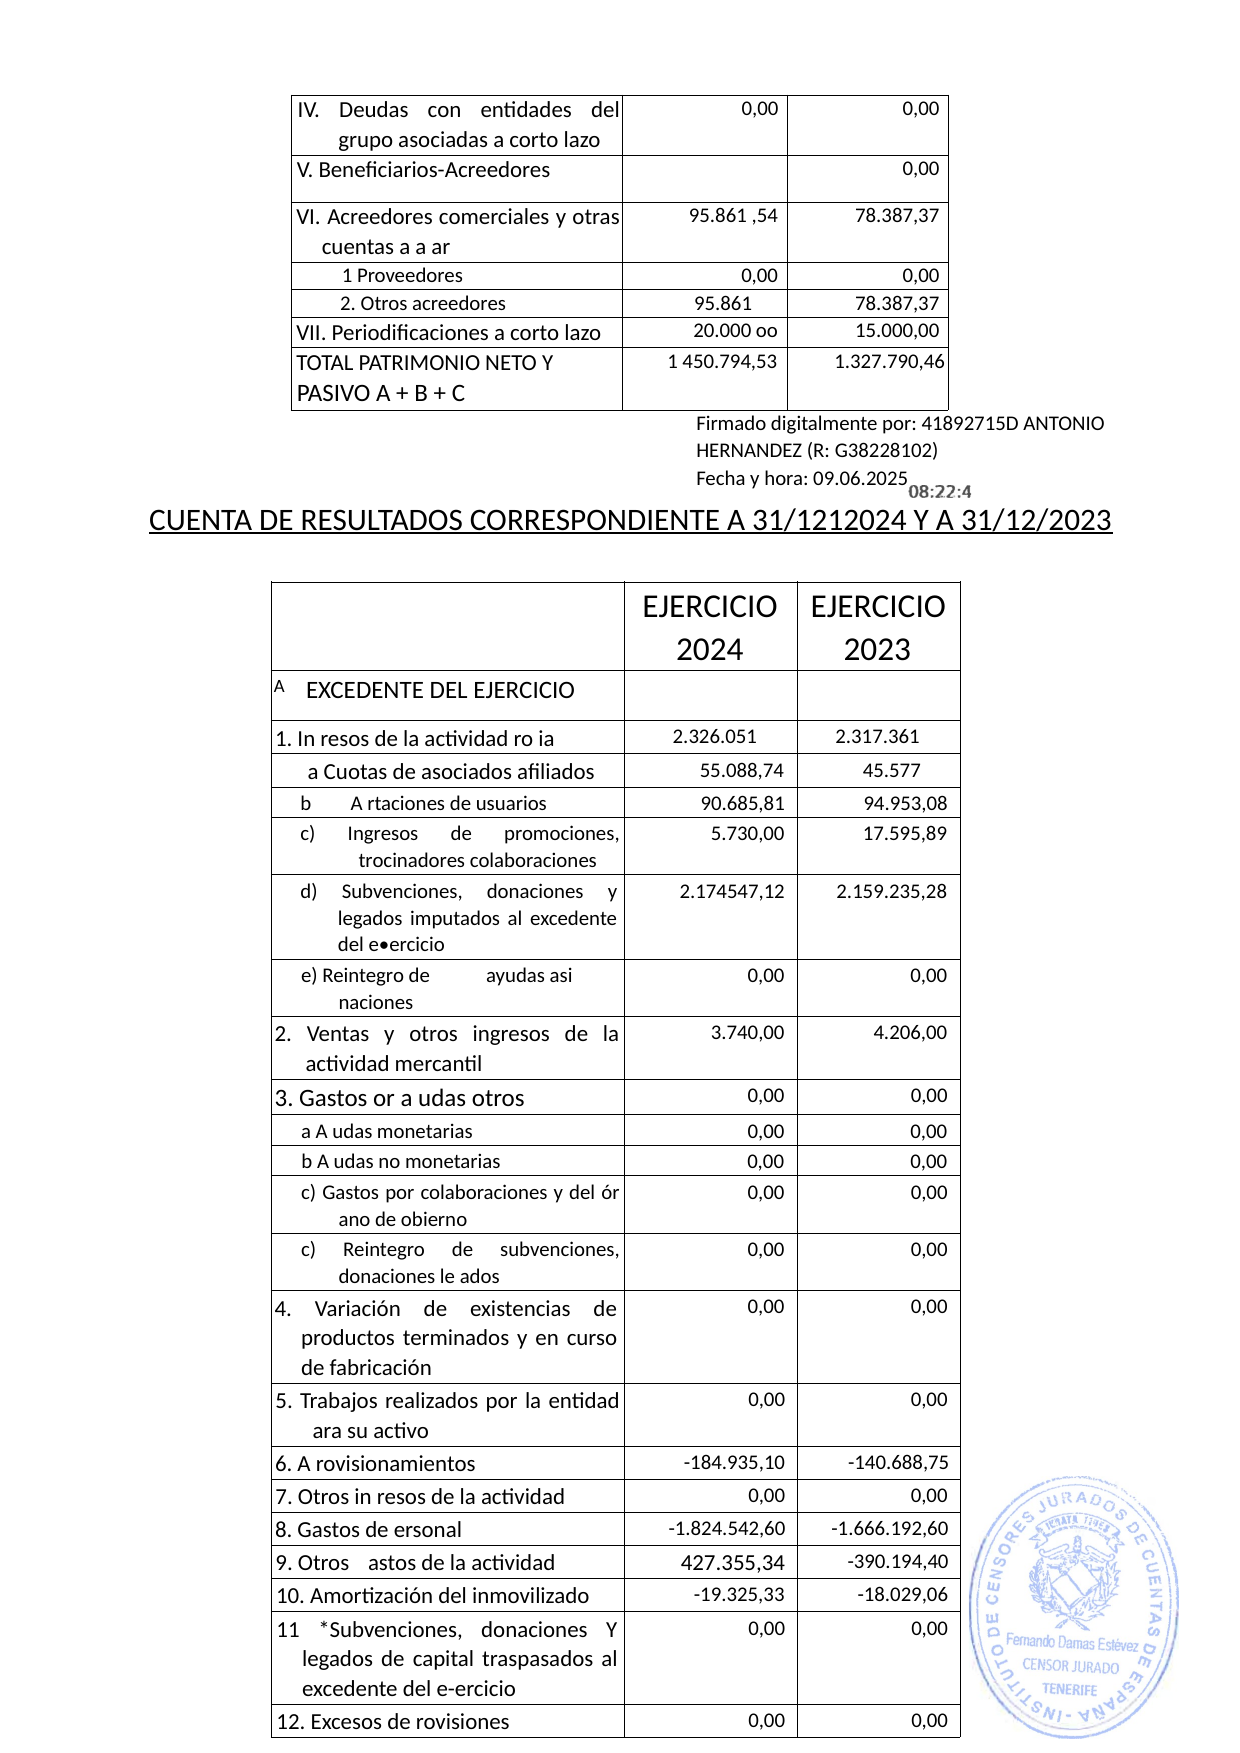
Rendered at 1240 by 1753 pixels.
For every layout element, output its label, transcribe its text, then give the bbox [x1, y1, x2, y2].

table_cell 2.159.235,28 [798, 875, 960, 958]
text HERNANDEZ (R: G38228102) [696, 437, 1233, 463]
table_cell 0,00 [625, 1146, 797, 1175]
table_cell -1.666.192,60 [798, 1513, 960, 1545]
table_cell 1 450.794,53 [623, 348, 787, 410]
table_cell 0,00 [625, 1480, 797, 1512]
table_header [962, 552, 1181, 1741]
table_cell 1.327.790,46 [788, 348, 948, 410]
table_cell 0,00 [625, 1384, 797, 1446]
picture [908, 485, 972, 498]
table_cell 2. Otros acreedores [292, 290, 622, 317]
table_cell 7. Otros in resos de la actividad [272, 1480, 624, 1512]
table_cell 10. Amortización del inmovilizado [272, 1579, 624, 1611]
table_cell 0,00 [625, 1080, 797, 1114]
table_cell -1.824.542,60 [625, 1513, 797, 1545]
text Fecha y hora: 09.06.2025 [696, 465, 1233, 498]
table_cell 0,00 [798, 1480, 960, 1512]
table_cell 0,00 [798, 1234, 960, 1290]
table_cell -390.194,40 [798, 1546, 960, 1578]
table_cell 0,00 [798, 1291, 960, 1383]
text CUENTA DE RESULTADOS CORRESPONDIENTE A 31/1212024 Y A 31/12/2023 [149, 500, 1233, 538]
table_header [950, 95, 1162, 410]
table_cell 0,00 [798, 1146, 960, 1175]
table_cell 3. Gastos or a udas otros [272, 1080, 624, 1114]
table_cell -140.688,75 [798, 1447, 960, 1479]
table_cell 0,00 [625, 1612, 797, 1704]
table_cell b A rtaciones de usuarios [272, 788, 624, 817]
table_cell 2. Ventas y otros ingresos de la actividad mercantil [272, 1017, 624, 1079]
picture [968, 1476, 1179, 1739]
table_cell astos de la actividad [365, 1546, 624, 1578]
table_cell 4. Variación de existencias de productos terminados y en curso de fabricación [272, 1291, 624, 1383]
table_cell e) Reintegro de ayudas asi naciones [272, 960, 624, 1016]
table_cell 0,00 [798, 1384, 960, 1446]
table_cell 0,00 [798, 1705, 960, 1737]
table_cell 6. A rovisionamientos [272, 1447, 624, 1479]
table_cell A [272, 671, 297, 720]
table_cell 1. In resos de la actividad ro ia [272, 721, 624, 753]
table_cell 2.174547,12 [625, 875, 797, 958]
table_cell 2.326.051 [625, 721, 797, 753]
table_cell b A udas no monetarias [272, 1146, 624, 1175]
table_cell 2.317.361 [798, 721, 960, 753]
table_cell 427.355,34 [625, 1546, 797, 1578]
table_cell 78.387,37 [788, 290, 948, 317]
table_cell 0,00 [798, 1176, 960, 1233]
table_cell VI. Acreedores comerciales y otras cuentas a a ar [292, 203, 622, 261]
table_cell [798, 671, 960, 720]
table_cell 4.206,00 [798, 1017, 960, 1079]
table_cell 90.685,81 [625, 788, 797, 817]
table_cell -18.029,06 [798, 1579, 960, 1611]
table_header EJERCICIO 2024 [625, 583, 797, 670]
table_cell 0,00 [788, 96, 948, 154]
table_cell 1 Proveedores [292, 263, 622, 289]
table_cell 17.595,89 [798, 818, 960, 874]
table_cell 0,00 [798, 960, 960, 1016]
table_cell 5.730,00 [625, 818, 797, 874]
table_cell 0,00 [623, 263, 787, 289]
table_cell 0,00 [625, 1176, 797, 1233]
table_cell -19.325,33 [625, 1579, 797, 1611]
table_cell TOTAL PATRIMONIO NETO Y PASIVO A + B + C [292, 348, 622, 410]
table_cell 0,00 [788, 156, 948, 201]
table_cell 0,00 [625, 1234, 797, 1290]
table_cell IV. Deudas con entidades del grupo asociadas a corto lazo [292, 96, 622, 154]
table_cell V. Beneficiarios-Acreedores [292, 156, 622, 201]
table_header [271, 552, 962, 1741]
table_cell 0,00 [625, 1115, 797, 1145]
table_cell d) Subvenciones, donaciones y legados imputados al excedente del e•ercicio [272, 875, 624, 958]
table_cell 0,00 [798, 1080, 960, 1114]
table_cell 0,00 [625, 1705, 797, 1737]
table_cell 12. Excesos de rovisiones [272, 1705, 624, 1737]
table_cell EXCEDENTE DEL EJERCICIO [297, 671, 624, 720]
table_cell 78.387,37 [788, 203, 948, 261]
table_cell 95.861 [623, 290, 787, 317]
table_cell [623, 156, 787, 201]
table_cell c) Ingresos de promociones, trocinadores colaboraciones [272, 818, 624, 874]
table_cell 55.088,74 [625, 754, 797, 786]
table_cell c) Gastos por colaboraciones y del ór ano de obierno [272, 1176, 624, 1233]
table_cell 0,00 [623, 96, 787, 154]
table_cell 20.000 oo [623, 318, 787, 347]
table_cell 11 *Subvenciones, donaciones Y legados de capital traspasados al excedente del e-ercicio [272, 1612, 624, 1704]
table_cell 95.861 ,54 [623, 203, 787, 261]
table_cell 0,00 [788, 263, 948, 289]
table_header EJERCICIO 2023 [798, 583, 960, 670]
table_cell 9. Otros [272, 1546, 365, 1578]
table_cell [625, 671, 797, 720]
table_header [272, 583, 624, 670]
table_cell 94.953,08 [798, 788, 960, 817]
table_cell 8. Gastos de ersonal [272, 1513, 624, 1545]
table_cell 0,00 [625, 960, 797, 1016]
table_cell VII. Periodificaciones a corto lazo [292, 318, 622, 347]
table_cell c) Reintegro de subvenciones, donaciones le ados [272, 1234, 624, 1290]
table_cell 45.577 [798, 754, 960, 786]
table_cell 0,00 [798, 1115, 960, 1145]
table_cell a A udas monetarias [272, 1115, 624, 1145]
table_cell a Cuotas de asociados afiliados [272, 754, 624, 786]
table_cell 5. Trabajos realizados por la entidad ara su activo [272, 1384, 624, 1446]
table_cell 0,00 [798, 1612, 960, 1704]
table_cell -184.935,10 [625, 1447, 797, 1479]
text Firmado digitalmente por: 41892715D ANTONIO [696, 410, 1233, 436]
table_cell 0,00 [625, 1291, 797, 1383]
table_cell 15.000,00 [788, 318, 948, 347]
table_cell 3.740,00 [625, 1017, 797, 1079]
